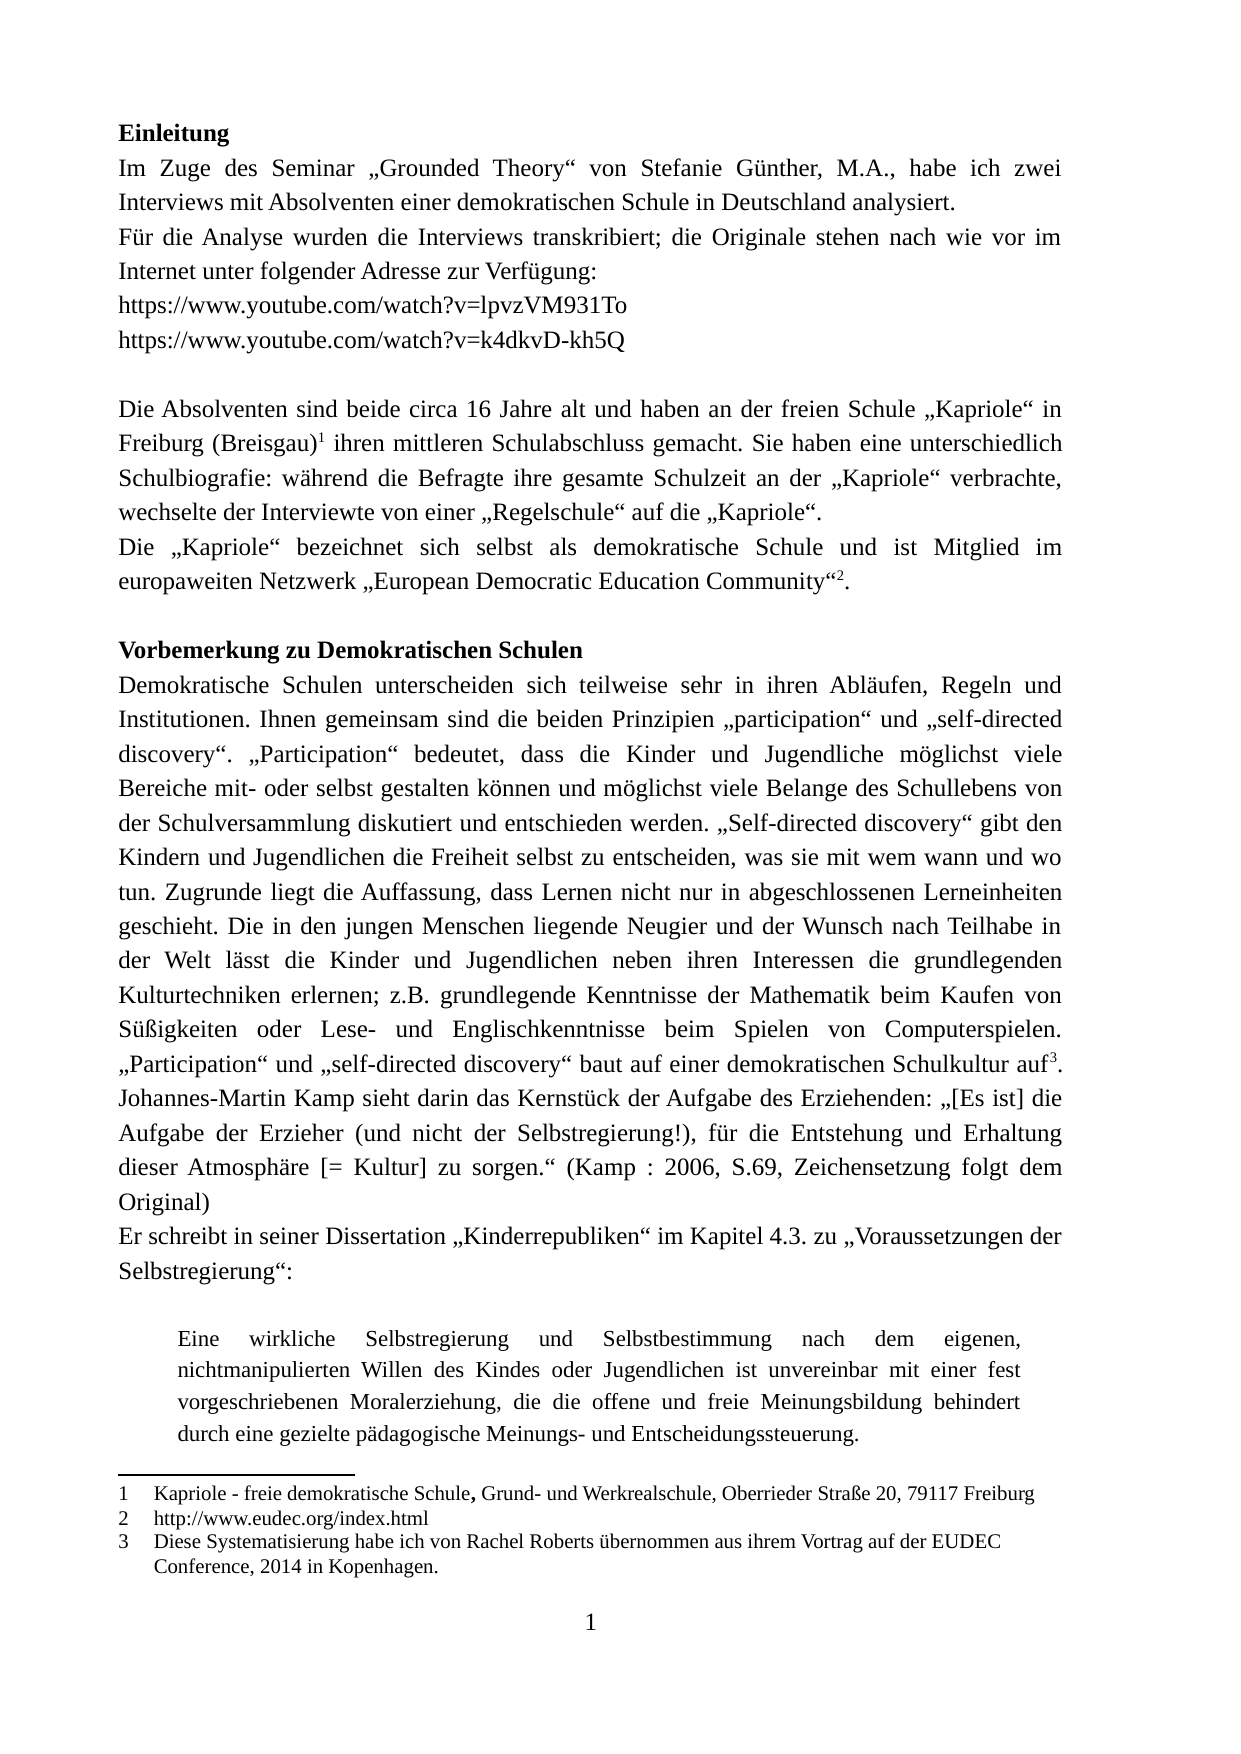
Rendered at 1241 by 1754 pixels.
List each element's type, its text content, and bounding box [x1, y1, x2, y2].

text Die Absolventen sind beide circa 16 Jahre alt und haben an der freien Schule „Kapriole“ in Freiburg (Breisgau) ihren mittleren Schulabschluss gemacht. Sie haben eine unterschiedlich Schulbiografie: während die Befragte ihre gesamte Schulzeit an der „Kapriole“ verbrachte, wechselte der Interviewte von einer „Regelschule“ auf die „Kapriole“. [118, 394, 1063, 526]
text Eine wirkliche Selbstregierung und Selbstbestimmung nach dem eigenen, nichtmanipulierten Willen des Kindes oder Jugendlichen ist unvereinbar mit einer fest vorgeschriebenen Moralerziehung, die die offene und freie Meinungsbildung behindert durch eine gezielte pädagogische Meinungs- und Entscheidungssteuerung. [177, 1325, 1022, 1446]
text Einleitung [118, 118, 1063, 147]
text Die „Kapriole“ bezeichnet sich selbst als demokratische Schule und ist Mitglied im europaweiten Netzwerk „European Democratic Education Community“. [118, 532, 1063, 595]
text Vorbemerkung zu Demokratischen Schulen [118, 635, 1063, 664]
text https://www.youtube.com/watch?v=k4dkvD-kh5Q [118, 325, 1063, 354]
text Kapriole - freie demokratische Schule, Grund- und Werkrealschule, Oberrieder Straße 20, 79117 Freiburg [118, 1481, 1063, 1505]
text Demokratische Schulen unterscheiden sich teilweise sehr in ihren Abläufen, Regeln und Institutionen. Ihnen gemeinsam sind die beiden Prinzipien „participation“ und „self-directed discovery“. „Participation“ bedeutet, dass die Kinder und Jugendliche möglichst viele Bereiche mit- oder selbst gestalten können und möglichst viele Belange des Schullebens von der Schulversammlung diskutiert und entschieden werden. „Self-directed discovery“ gibt den Kindern und Jugendlichen die Freiheit selbst zu entscheiden, was sie mit wem wann und wo tun. Zugrunde liegt die Auffassung, dass Lernen nicht nur in abgeschlossenen Lerneinheiten geschieht. Die in den jungen Menschen liegende Neugier und der Wunsch nach Teilhabe in der Welt lässt die Kinder und Jugendlichen neben ihren Interessen die grundlegenden Kulturtechniken erlernen; z.B. grundlegende Kenntnisse der Mathematik beim Kaufen von Süßigkeiten oder Lese- und Englischkenntnisse beim Spielen von Computerspielen. „Participation“ und „self-directed discovery“ baut auf einer demokratischen Schulkultur auf. Johannes-Martin Kamp sieht darin das Kernstück der Aufgabe des Erziehenden: „[Es ist] die Aufgabe der Erzieher (und nicht der Selbstregierung!), für die Entstehung und Erhaltung dieser Atmosphäre [= Kultur] zu sorgen.“ (Kamp : 2006, S.69, Zeichensetzung folgt dem Original) [118, 670, 1063, 1216]
text http://www.eudec.org/index.html [118, 1505, 1063, 1529]
text Diese Systematisierung habe ich von Rachel Roberts übernommen aus ihrem Vortrag auf der EUDEC Conference, 2014 in Kopenhagen. [118, 1529, 1063, 1578]
text Für die Analyse wurden die Interviews transkribiert; die Originale stehen nach wie vor im Internet unter folgender Adresse zur Verfügung: [118, 222, 1063, 285]
text Im Zuge des Seminar „Grounded Theory“ von Stefanie Günther, M.A., habe ich zwei Interviews mit Absolventen einer demokratischen Schule in Deutschland analysiert. [118, 153, 1063, 216]
text https://www.youtube.com/watch?v=lpvzVM931To [118, 291, 1063, 319]
text Er schreibt in seiner Dissertation „Kinderrepubliken“ im Kapitel 4.3. zu „Voraussetzungen der Selbstregierung“: [118, 1221, 1063, 1285]
